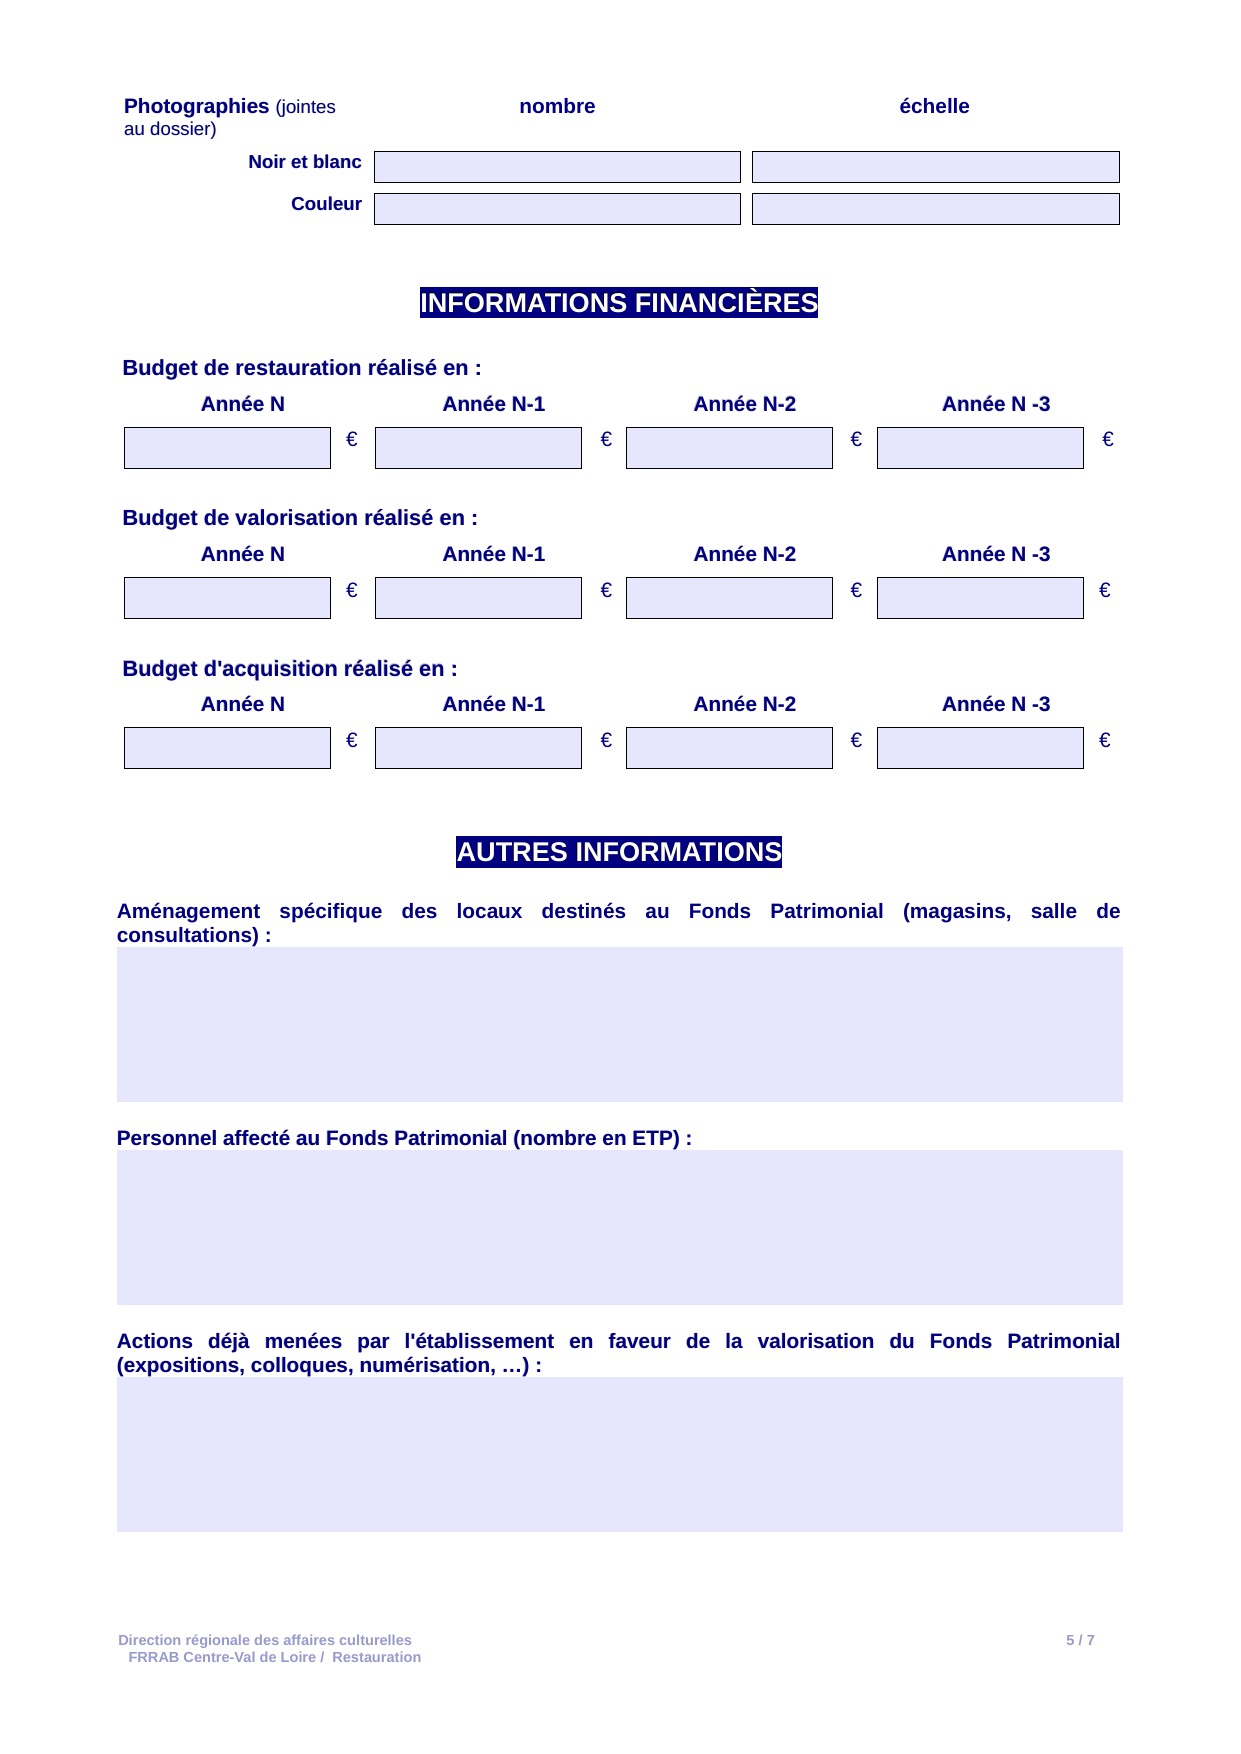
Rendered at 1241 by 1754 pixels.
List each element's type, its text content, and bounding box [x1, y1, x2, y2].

text INFORMATIONS FINANCIÈRES [117, 287, 1122, 318]
table_cell [620, 422, 845, 474]
table_cell Budget d'acquisition réalisé en : [118, 650, 1123, 686]
table_cell [368, 188, 746, 229]
table_cell Budget de valorisation réalisé en : [118, 500, 1123, 536]
table_cell [368, 146, 746, 187]
table_cell [871, 572, 1093, 624]
table_cell Année N-2 [620, 386, 871, 422]
table_cell € [340, 722, 369, 774]
table_cell € [845, 422, 871, 474]
text Aménagement spécifique des locaux destinés au Fonds Patrimonial (magasins, salle de consultations) : [117, 899, 1122, 947]
table_cell € [1096, 422, 1123, 474]
table_cell € [340, 572, 369, 624]
table_cell € [595, 722, 620, 774]
table_cell € [1093, 572, 1123, 624]
table_cell Année N [118, 536, 369, 572]
table_cell [871, 722, 1093, 774]
table_cell [369, 572, 595, 624]
table_cell Année N-2 [620, 536, 871, 572]
table_cell Année N [118, 686, 369, 722]
table_cell € [845, 572, 871, 624]
table_header Budget de restauration réalisé en : [118, 350, 1123, 386]
table_header échelle [746, 89, 1123, 146]
table_cell [620, 572, 845, 624]
table_cell [746, 188, 1123, 229]
table_cell [620, 722, 845, 774]
table_cell Année N-1 [369, 536, 620, 572]
table_cell [118, 722, 340, 774]
table_cell Année N [118, 386, 369, 422]
table_cell € [595, 422, 620, 474]
text AUTRES INFORMATIONS [117, 836, 1122, 868]
text Personnel affecté au Fonds Patrimonial (nombre en ETP) : [117, 1126, 1122, 1150]
table_header nombre [368, 89, 746, 146]
table_cell Noir et blanc [118, 146, 368, 187]
table_cell Année N-1 [369, 386, 620, 422]
table_cell Année N -3 [871, 386, 1123, 422]
table_cell [118, 474, 1123, 499]
table_cell [369, 422, 595, 474]
table_cell [871, 422, 1096, 474]
table_cell [118, 422, 340, 474]
table_cell € [340, 422, 369, 474]
table_cell Année N -3 [871, 536, 1123, 572]
table_cell [369, 722, 595, 774]
table_cell [118, 624, 1123, 650]
table_header Photographies (jointes au dossier) [118, 89, 368, 146]
table_cell € [845, 722, 871, 774]
text Actions déjà menées par l'établissement en faveur de la valorisation du Fonds Patrimonial (expositions, colloques, numérisation, …) : [117, 1329, 1122, 1377]
table_cell Année N-2 [620, 686, 871, 722]
table_cell [746, 146, 1123, 187]
table_cell Année N-1 [369, 686, 620, 722]
table_cell Couleur [118, 188, 368, 229]
table_cell Année N -3 [871, 686, 1123, 722]
table_cell [118, 572, 340, 624]
table_cell € [595, 572, 620, 624]
table_cell € [1093, 722, 1123, 774]
